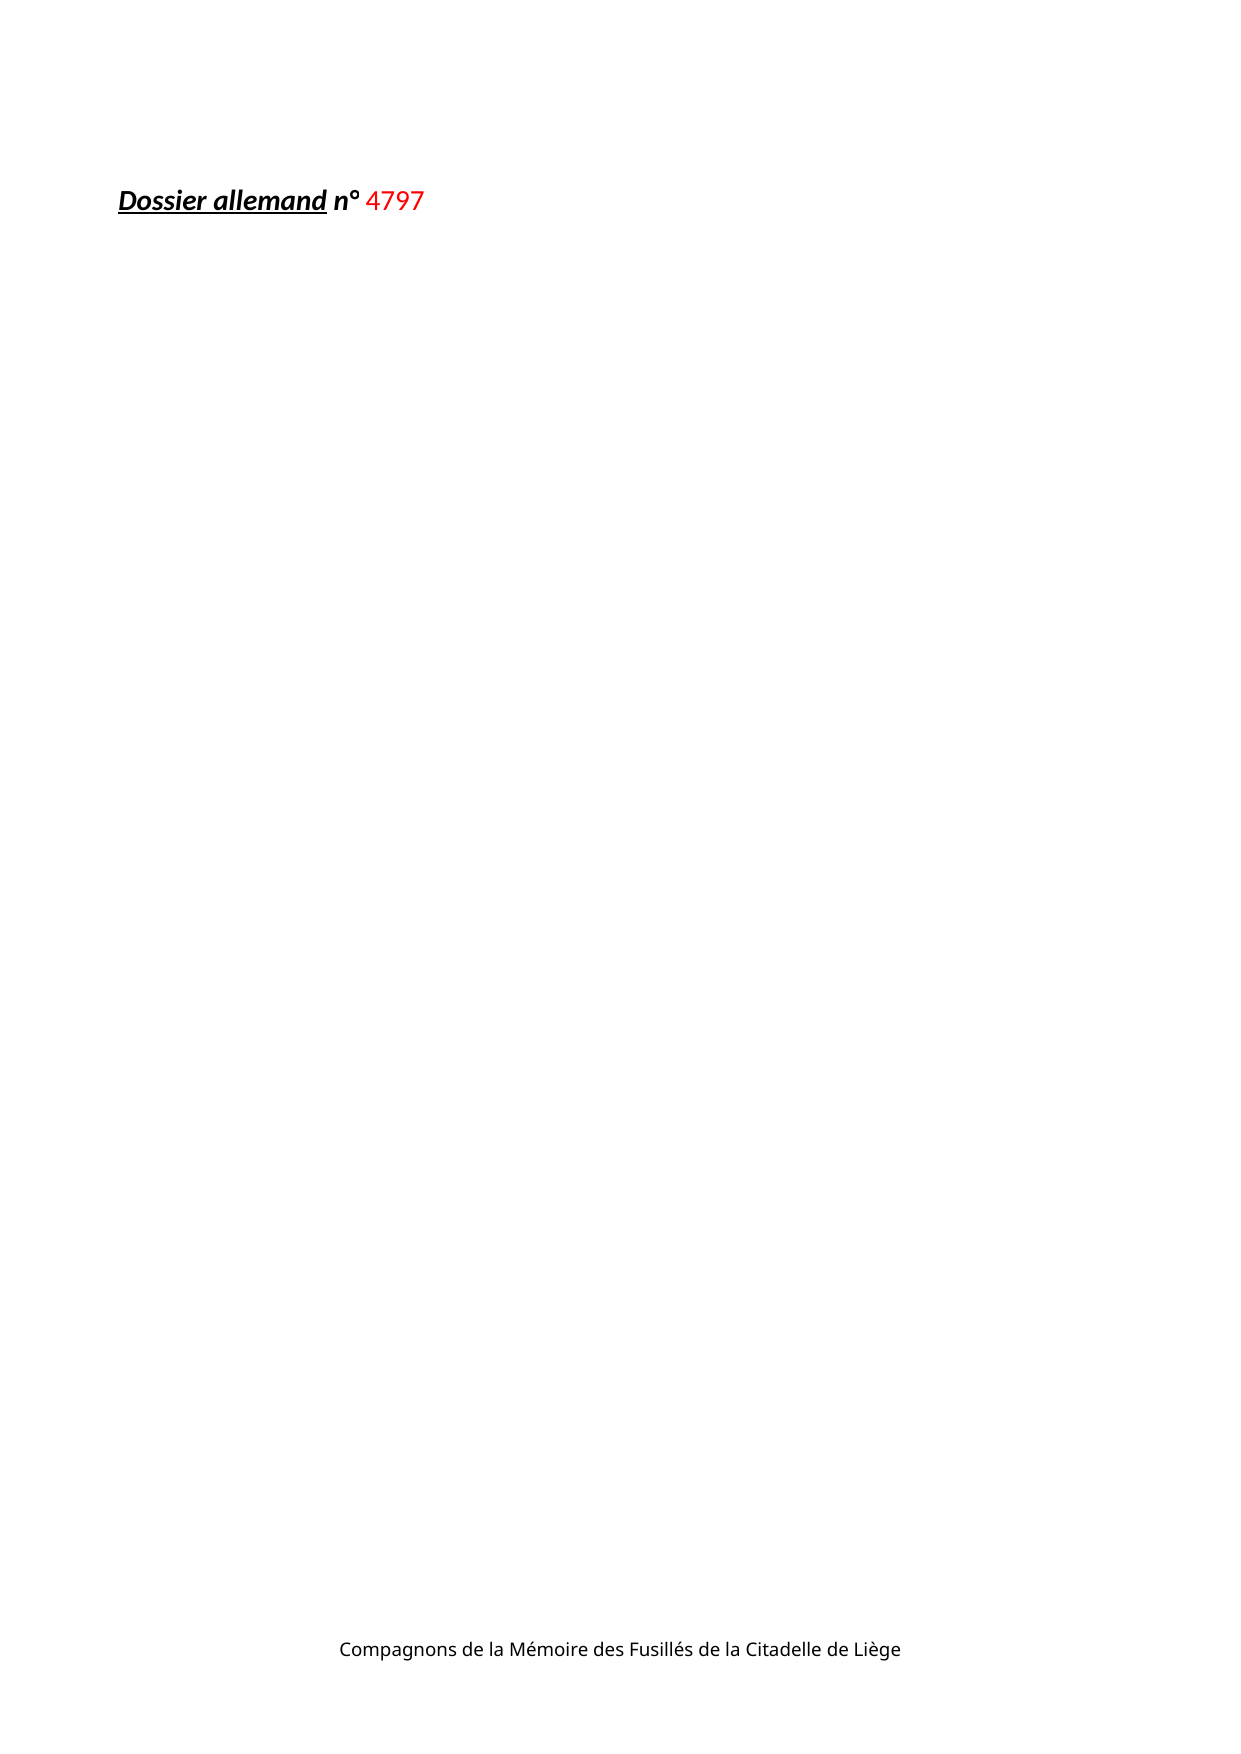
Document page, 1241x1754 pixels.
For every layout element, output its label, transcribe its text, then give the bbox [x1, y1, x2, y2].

text Dossier allemand n° 4797 [118, 182, 1122, 217]
